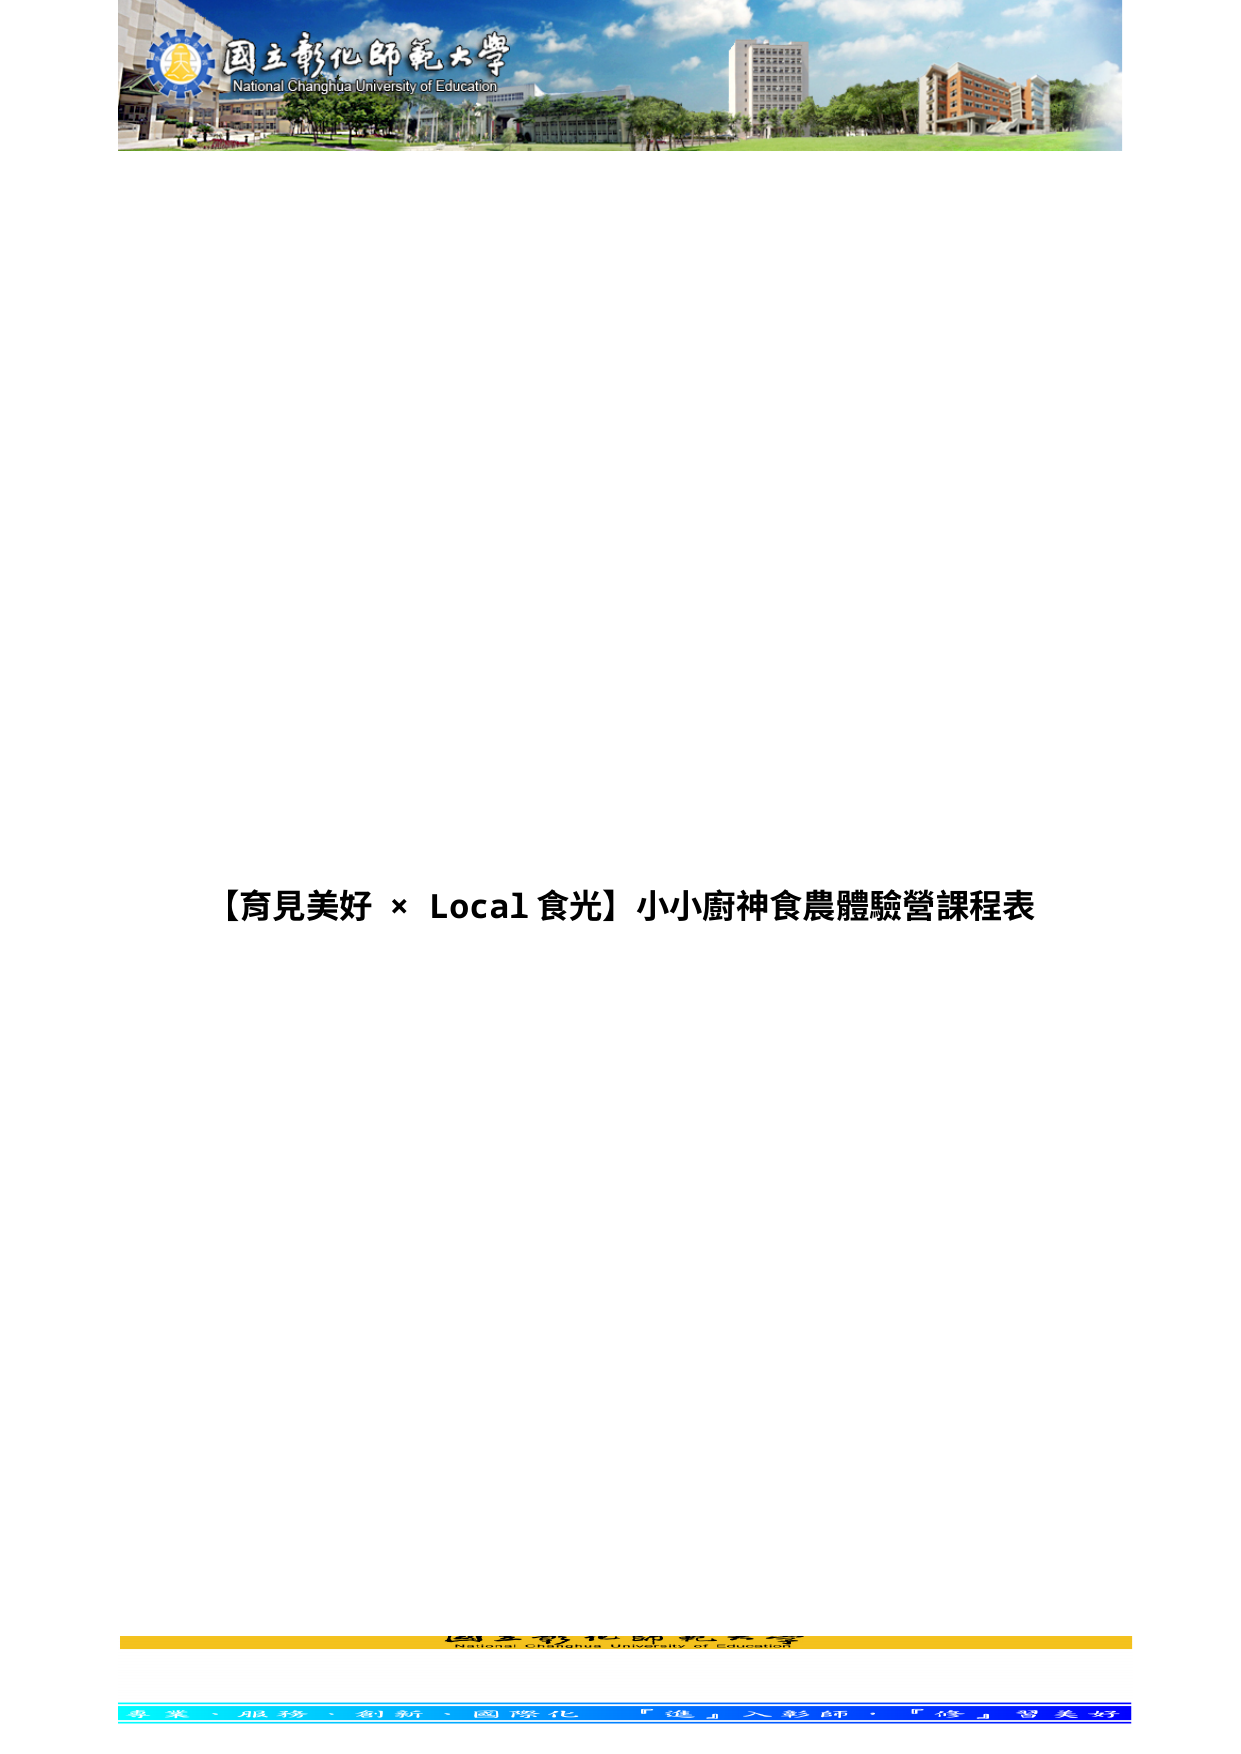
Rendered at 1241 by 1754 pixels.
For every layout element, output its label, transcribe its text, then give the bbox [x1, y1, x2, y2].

text 【育見美好 × Local食光】小小廚神食農體驗營課程表 [118, 862, 1122, 925]
